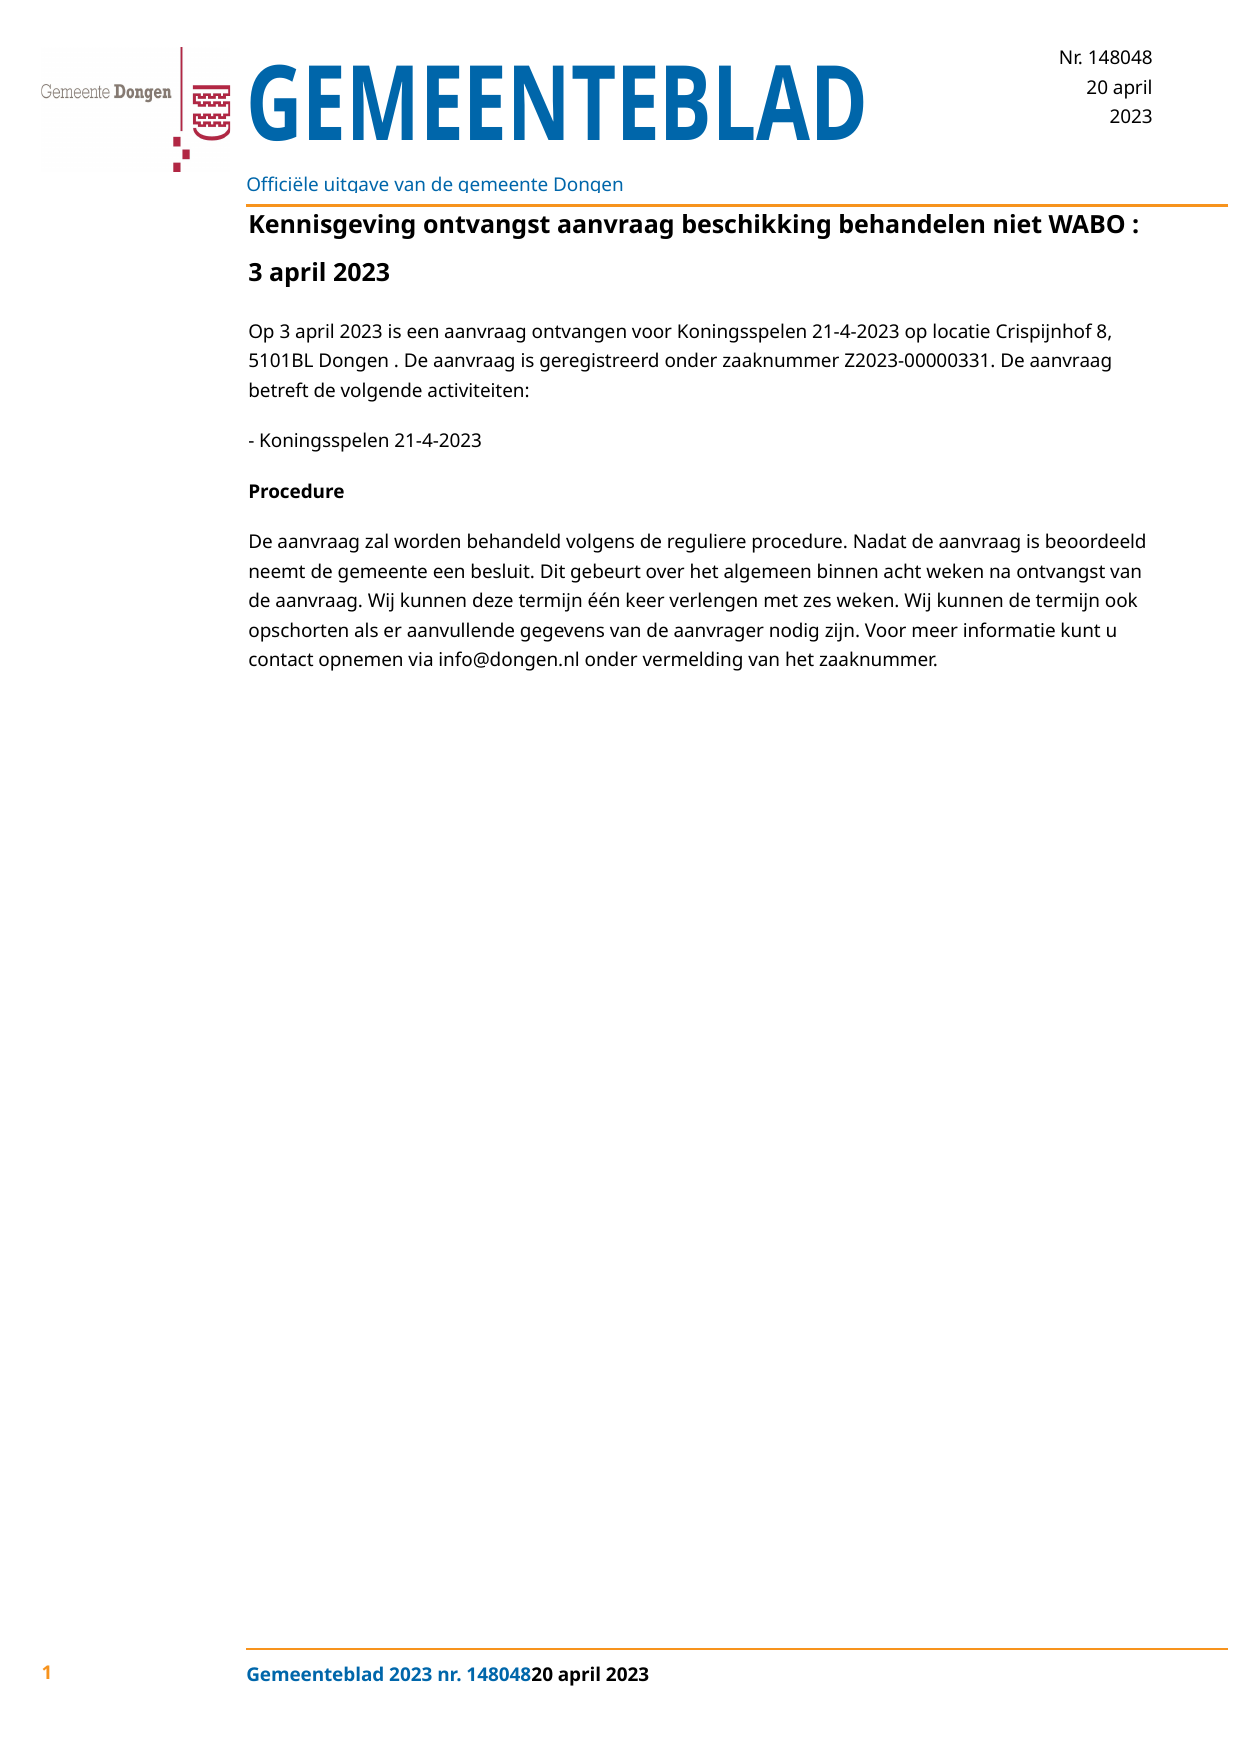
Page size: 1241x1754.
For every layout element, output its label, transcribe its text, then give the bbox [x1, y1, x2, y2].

text Kennisgeving ontvangst aanvraag beschikking behandelen niet WABO : 3 april 2023 [248, 207, 1152, 288]
text - Koningsspelen 21-4-2023 [248, 427, 1152, 453]
text De aanvraag zal worden behandeld volgens de reguliere procedure. Nadat de aanvraag is beoordeeld neemt de gemeente een besluit. Dit gebeurt over het algemeen binnen acht weken na ontvangst van de aanvraag. Wij kunnen deze termijn één keer verlengen met zes weken. Wij kunnen de termijn ook opschorten als er aanvullende gegevens van de aanvrager nodig zijn. Voor meer informatie kunt u contact opnemen via info@dongen.nl onder vermelding van het zaaknummer. [248, 528, 1152, 672]
text Op 3 april 2023 is een aanvraag ontvangen voor Koningsspelen 21-4-2023 op locatie Crispijnhof 8, 5101BL Dongen . De aanvraag is geregistreerd onder zaaknummer Z2023-00000331. De aanvraag betreft de volgende activiteiten: [248, 318, 1152, 403]
picture [41, 47, 231, 172]
text Procedure [248, 478, 1152, 504]
